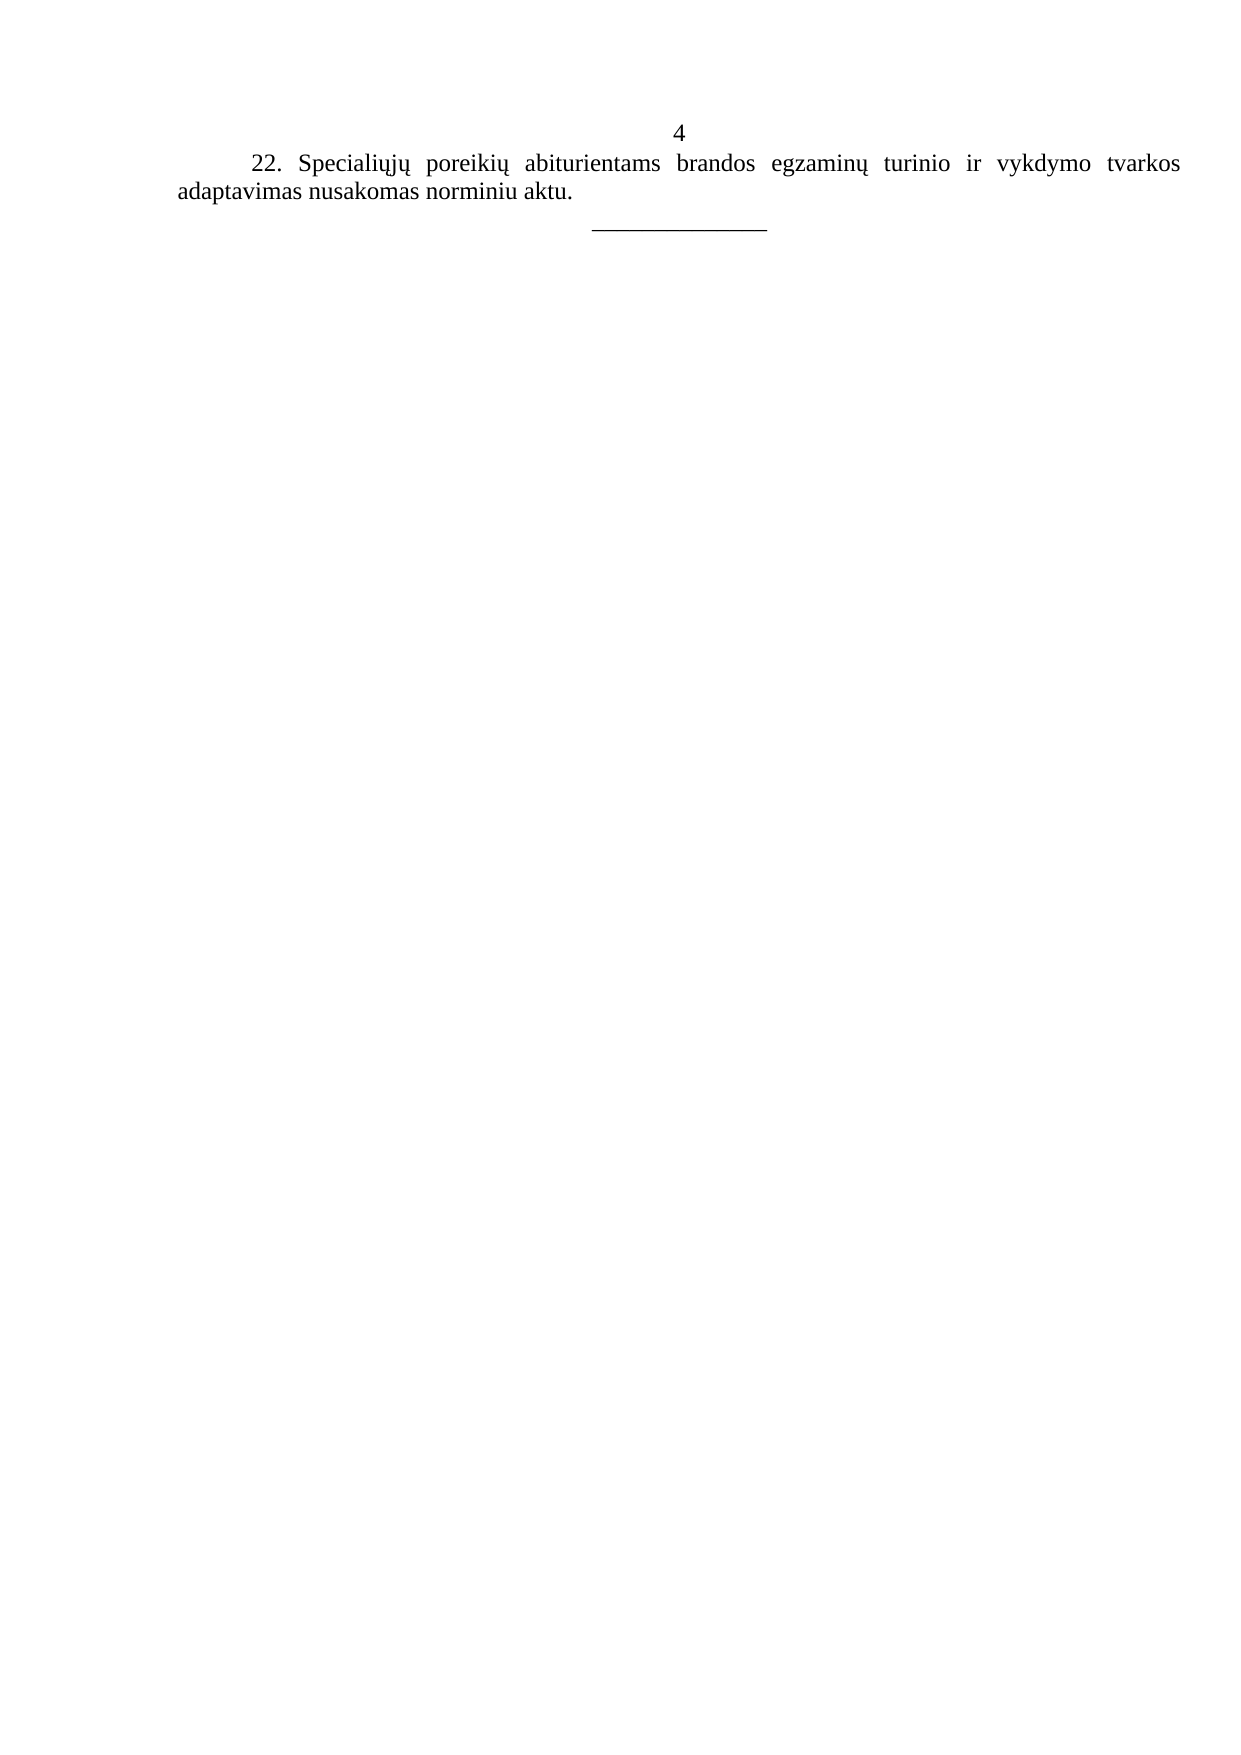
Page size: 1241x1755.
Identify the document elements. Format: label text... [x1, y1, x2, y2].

text 22. Specialiųjų poreikių abiturientams brandos egzaminų turinio ir vykdymo tvarkos adaptavimas nusakomas norminiu aktu. [177, 148, 1181, 205]
text ______________ [177, 205, 1181, 234]
